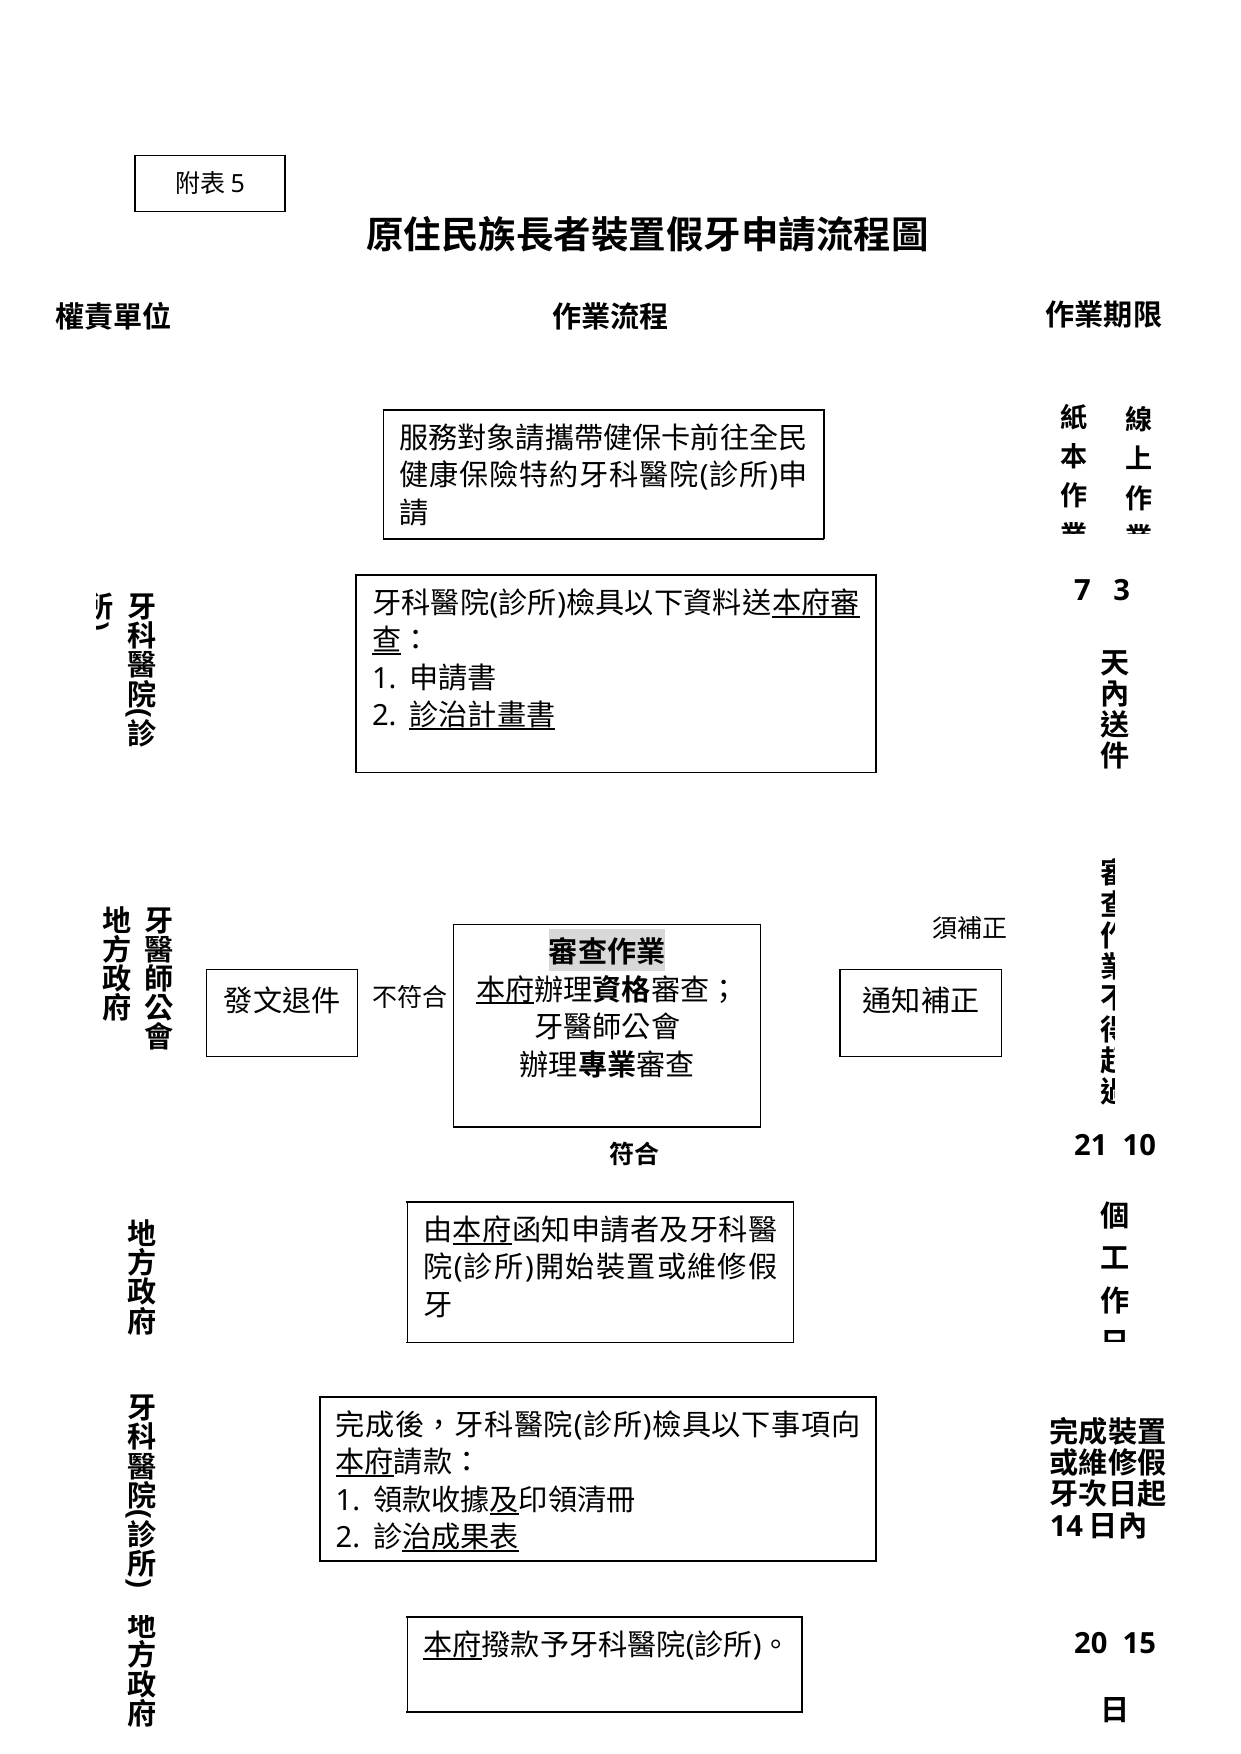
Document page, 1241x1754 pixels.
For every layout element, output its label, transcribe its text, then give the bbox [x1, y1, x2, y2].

text 20 15 [1074, 1622, 1177, 1662]
text 審查作業不得超過 [1101, 1069, 1115, 1100]
text 紙本作業 [1061, 396, 1105, 534]
text 審查作業 [469, 932, 745, 970]
text 21 10 [1074, 1124, 1166, 1164]
text 原住民族長者裝置假牙申請流程圖 [187, 194, 1107, 269]
text 本府撥款予牙科醫院(診所)。 [423, 1625, 786, 1663]
text 完成後，牙科醫院(診所)檢具以下事項向本府請款： [335, 1405, 860, 1480]
list 診治計畫書 [372, 696, 860, 733]
text 天內送件 [1101, 648, 1120, 672]
text 地方政府 [96, 905, 138, 1054]
text 符合 [609, 1135, 693, 1171]
text 地方政府 [120, 1219, 163, 1345]
text 發文退件 [222, 978, 342, 1020]
text 線上作業 [1126, 398, 1147, 421]
text 線上作業 [1139, 456, 1147, 466]
text 天內送件 [1101, 734, 1120, 773]
text 審查作業不得超過 [1101, 996, 1115, 1055]
list 診治成果表 [335, 1518, 860, 1553]
text 審查作業不得超過 [1101, 903, 1115, 1000]
text 權責單位 [55, 293, 173, 336]
text 須補正 [932, 908, 1016, 944]
text 天內送件 [1101, 666, 1120, 734]
list 申請書 [372, 658, 860, 696]
text 不符合 [373, 977, 453, 1013]
text 由本府函知申請者及牙科醫院(診所)開始裝置或維修假牙 [423, 1210, 778, 1323]
text 牙科醫院(診所) [97, 592, 163, 785]
text 7 3 [1074, 569, 1164, 609]
text 本府辦理資格審查； [469, 970, 745, 1007]
text 日 [1100, 1687, 1132, 1729]
text 通知補正 [856, 978, 986, 1020]
text 牙醫師公會 [138, 905, 181, 1054]
text 線上作業 [1126, 469, 1147, 534]
text 完成裝置或維修假牙次日起14日內 [1049, 1417, 1176, 1542]
text 附表5 [151, 163, 269, 200]
text 地方政府 [120, 1615, 163, 1737]
text 服務對象請攜帶健保卡前往全民健康保險特約牙科醫院(診所)申請 [399, 418, 808, 530]
text 線上作業 [1126, 422, 1147, 466]
text 審查作業不得超過 [1101, 859, 1115, 875]
text 審查作業不得超過 [1101, 876, 1115, 901]
text 作業流程 [552, 293, 670, 336]
text 牙醫師公會 [469, 1007, 745, 1045]
text 辦理專業審查 [469, 1045, 745, 1082]
text 牙科醫院(診所) [120, 1393, 163, 1598]
text 牙科醫院(診所)檢具以下資料送本府審查： [372, 583, 860, 658]
text 作業期限 [1045, 291, 1176, 334]
list 領款收據及印領清冊 [335, 1480, 860, 1518]
text 個工作日 [1100, 1193, 1131, 1341]
